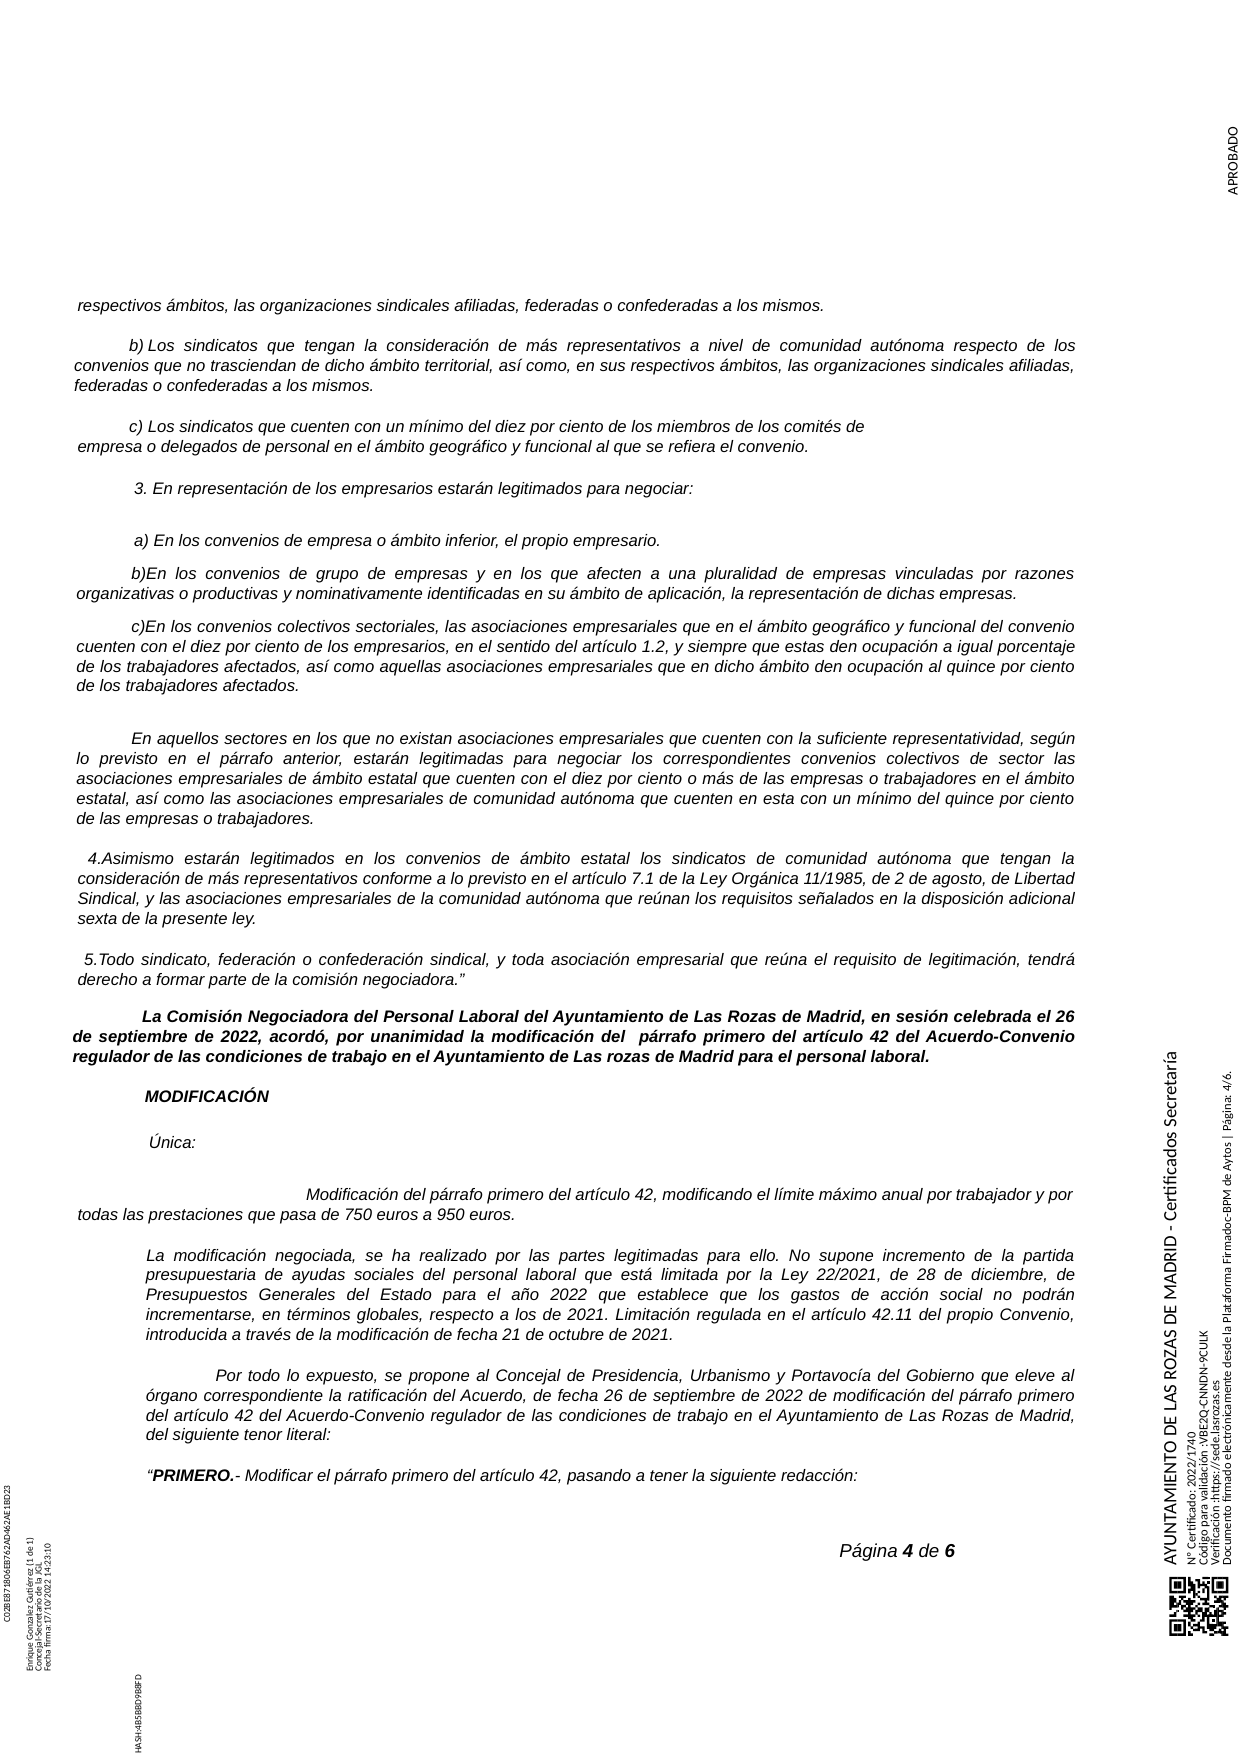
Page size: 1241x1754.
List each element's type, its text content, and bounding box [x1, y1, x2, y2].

text En aquellos sectores en los que no existan asociaciones empresariales que cuenten con la suficiente representatividad, según lo previsto en el párrafo anterior, estarán legitimadas para negociar los correspondientes convenios colectivos de sector las asociaciones empresariales de ámbito estatal que cuenten con el diez por ciento o más de las empresas o trabajadores en el ámbito estatal, así como las asociaciones empresariales de comunidad autónoma que cuenten en esta con un mínimo del quince por ciento de las empresas o trabajadores. [76, 729, 1078, 828]
text a) En los convenios de empresa o ámbito inferior, el propio empresario. [134, 531, 1078, 550]
text MODIFICACIÓN [144, 1087, 1078, 1106]
text Única: [149, 1132, 1078, 1152]
text b)En los convenios de grupo de empresas y en los que afecten a una pluralidad de empresas vinculadas por razones organizativas o productivas y nominativamente identificadas en su ámbito de aplicación, la representación de dichas empresas. [76, 564, 1078, 603]
text empresa o delegados de personal en el ámbito geográfico y funcional al que se refiera el convenio. [77, 437, 1078, 456]
text 4.Asimismo estarán legitimados en los convenios de ámbito estatal los sindicatos de comunidad autónoma que tengan la consideración de más representativos conforme a lo previsto en el artículo 7.1 de la Ley Orgánica 11/1985, de 2 de agosto, de Libertad Sindical, y las asociaciones empresariales de la comunidad autónoma que reúnan los requisitos señalados en la disposición adicional sexta de la presente ley. [77, 849, 1078, 928]
text La Comisión Negociadora del Personal Laboral del Ayuntamiento de Las Rozas de Madrid, en sesión celebrada el 26 de septiembre de 2022, acordó, por unanimidad la modificación del párrafo primero del artículo 42 del Acuerdo-Convenio regulador de las condiciones de trabajo en el Ayuntamiento de Las rozas de Madrid para el personal laboral. [72, 1007, 1078, 1066]
list Los sindicatos que tengan la consideración de más representativos a nivel de comunidad autónoma respecto de los convenios que no trasciendan de dicho ámbito territorial, así como, en sus respectivos ámbitos, las organizaciones sindicales afiliadas, federadas o confederadas a los mismos. [74, 336, 1078, 395]
text “PRIMERO.- Modificar el párrafo primero del artículo 42, pasando a tener la siguiente redacción: [77, 1466, 1078, 1485]
text La modificación negociada, se ha realizado por las partes legitimadas para ello. No supone incremento de la partida presupuestaria de ayudas sociales del personal laboral que está limitada por la Ley 22/2021, de 28 de diciembre, de Presupuestos Generales del Estado para el año 2022 que establece que los gastos de acción social no podrán incrementarse, en términos globales, respecto a los de 2021. Limitación regulada en el artículo 42.11 del propio Convenio, introducida a través de la modificación de fecha 21 de octubre de 2021. [76, 1245, 1078, 1344]
text 3. En representación de los empresarios estarán legitimados para negociar: [134, 479, 1078, 498]
text Por todo lo expuesto, se propone al Concejal de Presidencia, Urbanismo y Portavocía del Gobierno que eleve al órgano correspondiente la ratificación del Acuerdo, de fecha 26 de septiembre de 2022 de modificación del párrafo primero del artículo 42 del Acuerdo-Convenio regulador de las condiciones de trabajo en el Ayuntamiento de Las Rozas de Madrid, del siguiente tenor literal: [76, 1366, 1078, 1444]
text respectivos ámbitos, las organizaciones sindicales afiliadas, federadas o confederadas a los mismos. [77, 295, 1078, 314]
list Los sindicatos que cuenten con un mínimo del diez por ciento de los miembros de los comités de [74, 416, 1078, 436]
text todas las prestaciones que pasa de 750 euros a 950 euros. [77, 1205, 1078, 1224]
text c)En los convenios colectivos sectoriales, las asociaciones empresariales que en el ámbito geográfico y funcional del convenio cuenten con el diez por ciento de los empresarios, en el sentido del artículo 1.2, y siempre que estas den ocupación a igual porcentaje de los trabajadores afectados, así como aquellas asociaciones empresariales que en dicho ámbito den ocupación al quince por ciento de los trabajadores afectados. [76, 617, 1078, 695]
text Modificación del párrafo primero del artículo 42, modificando el límite máximo anual por trabajador y por [74, 1184, 1079, 1203]
text 5.Todo sindicato, federación o confederación sindical, y toda asociación empresarial que reúna el requisito de legitimación, tendrá derecho a formar parte de la comisión negociadora.” [77, 949, 1078, 988]
